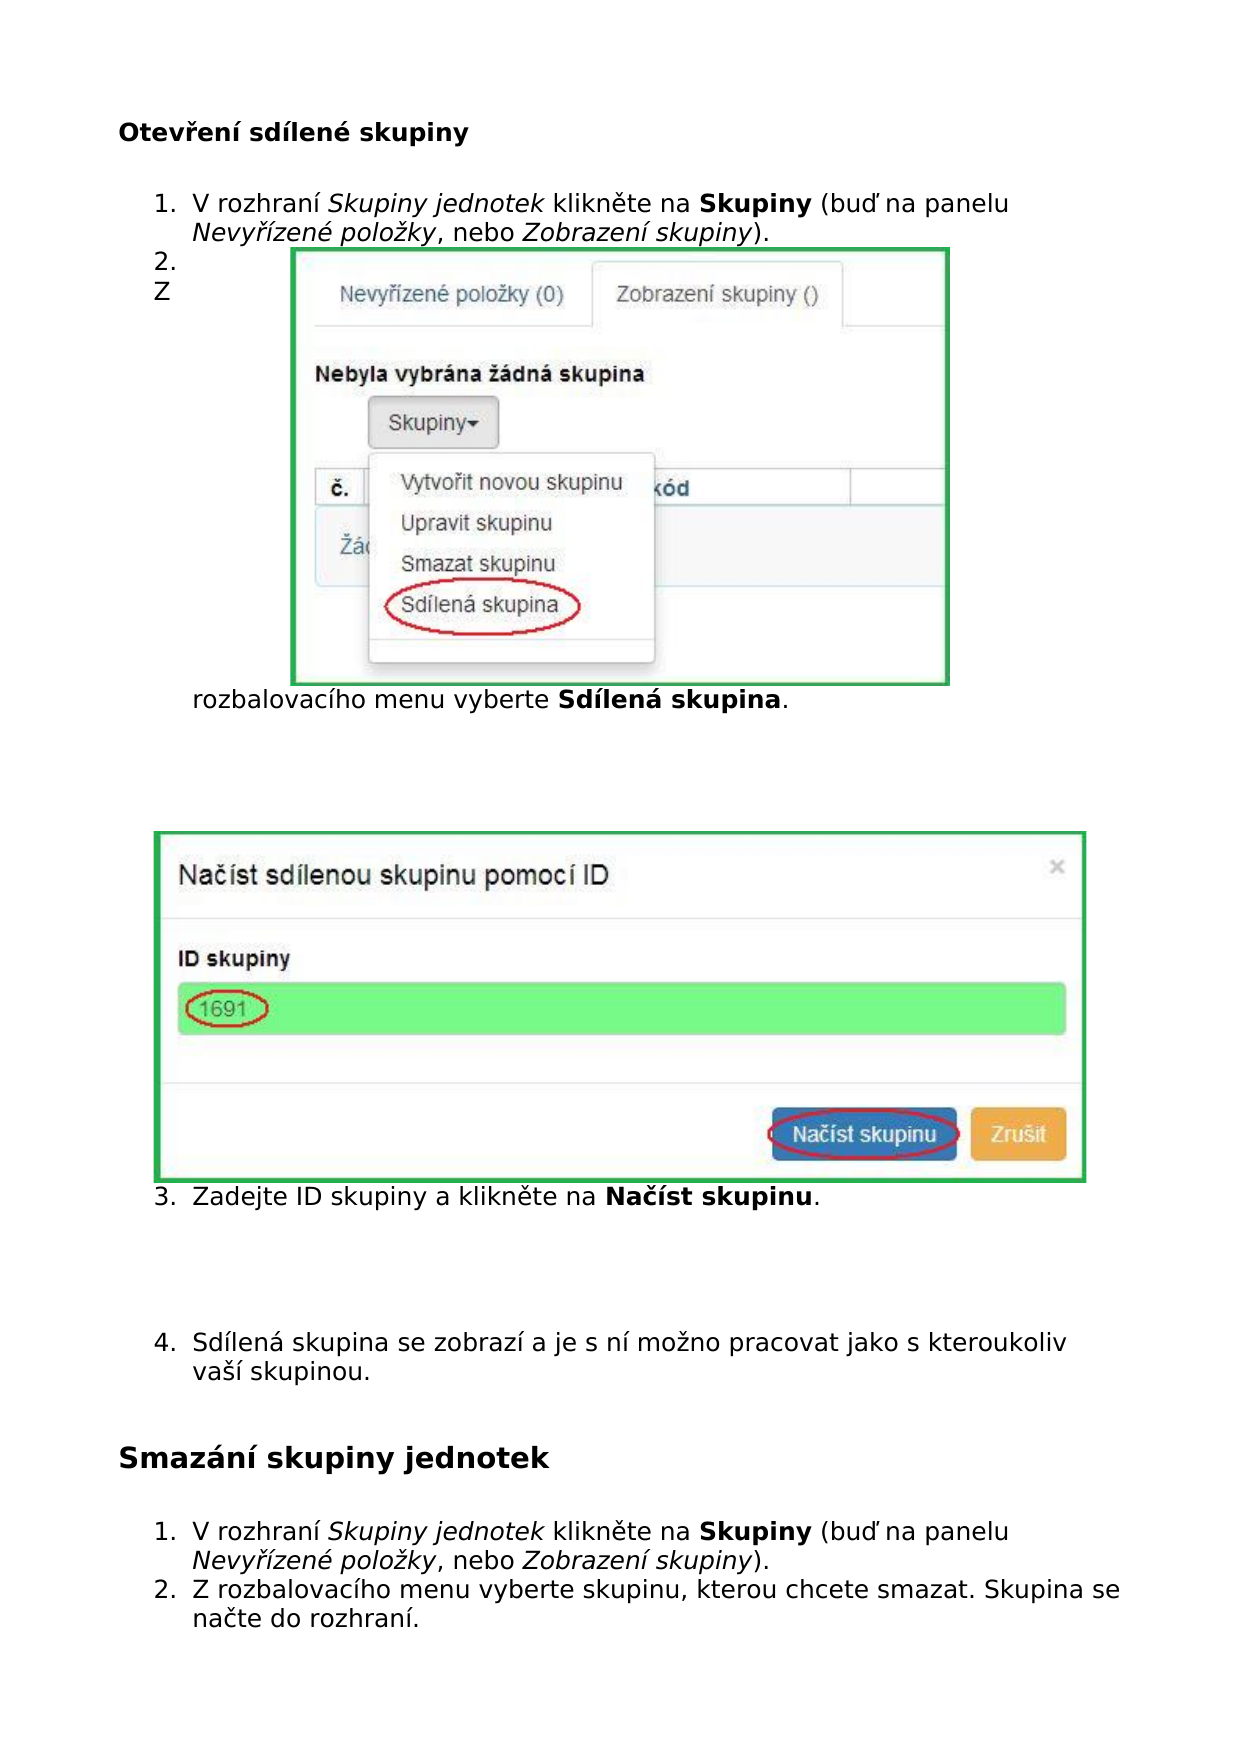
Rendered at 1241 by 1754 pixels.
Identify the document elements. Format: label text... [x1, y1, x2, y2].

subtitle Smazání skupiny jednotek [118, 1441, 1122, 1475]
list Z rozbalovacího menu vyberte skupinu, kterou chcete smazat. Skupina se načte do rozhraní. [177, 1575, 1122, 1634]
list Z rozbalovacího menu vyberte Sdílená skupina. [177, 248, 1122, 831]
list Sdílená skupina se zobrazí a je s ní možno pracovat jako s kteroukoliv vaší skupinou. [177, 1328, 1122, 1387]
list V rozhraní Skupiny jednotek klikněte na Skupiny (buď na panelu Nevyřízené položky, nebo Zobrazení skupiny). [177, 1517, 1122, 1575]
subtitle Otevření sdílené skupiny [118, 118, 1122, 147]
picture [153, 831, 1087, 1183]
list Zadejte ID skupiny a klikněte na Načíst skupinu. [177, 831, 1122, 1328]
list V rozhraní Skupiny jednotek klikněte na Skupiny (buď na panelu Nevyřízené položky, nebo Zobrazení skupiny). [177, 189, 1122, 248]
picture [290, 247, 950, 686]
